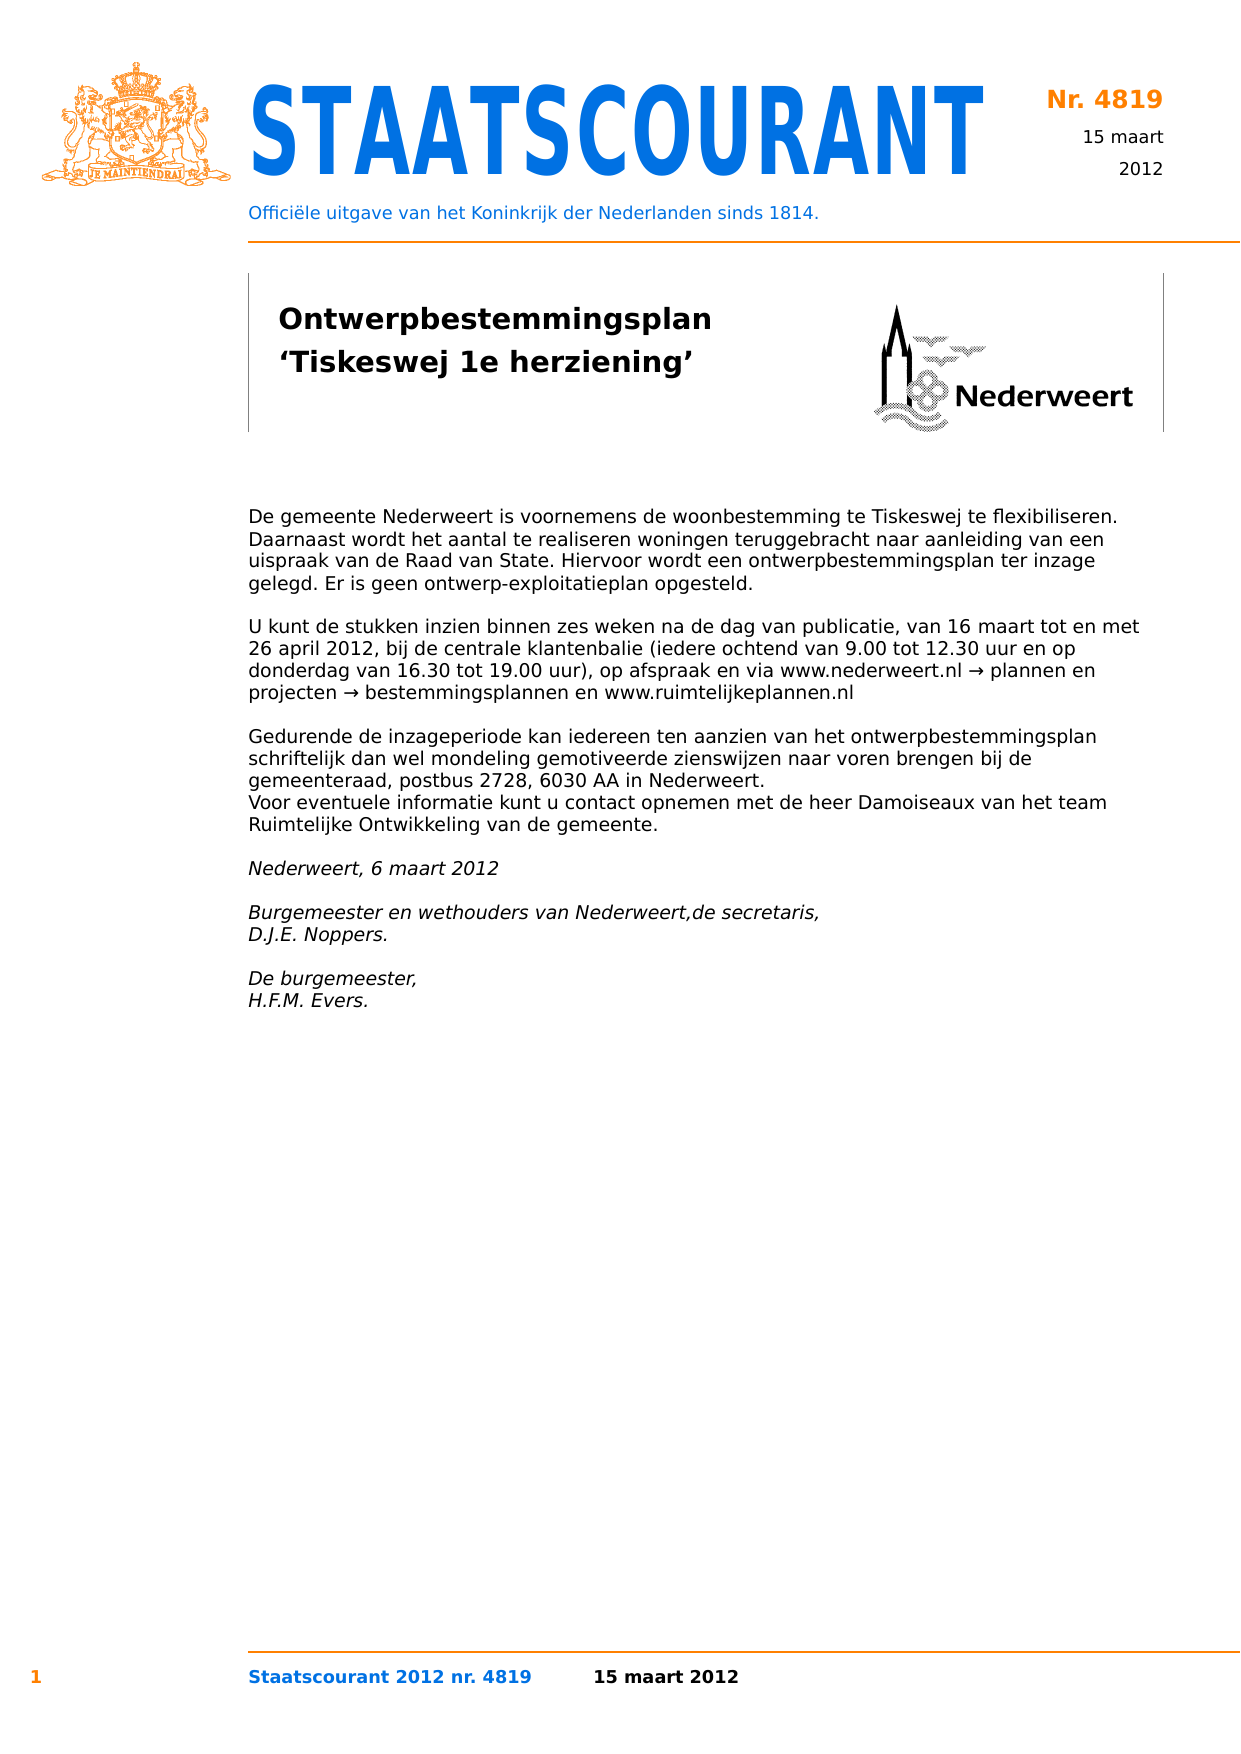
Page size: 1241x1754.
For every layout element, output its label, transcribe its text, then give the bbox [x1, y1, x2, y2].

text Burgemeester en wethouders van Nederweert,de secretaris, D.J.E. Noppers. [248, 902, 1163, 946]
table_cell 2012 [998, 153, 1240, 203]
text Gedurende de inzageperiode kan iedereen ten aanzien van het ontwerpbestemmingsplan schriftelijk dan wel mondeling gemotiveerde zienswijzen naar voren brengen bij de gemeenteraad, postbus 2728, 6030 AA in Nederweert. [248, 726, 1163, 792]
text U kunt de stukken inzien binnen zes weken na de dag van publicatie, van 16 maart tot en met 26 april 2012, bij de centrale klantenbalie (iedere ochtend van 9.00 tot 12.30 uur en op donderdag van 16.30 tot 19.00 uur), op afspraak en via www.nederweert.nl → plannen en projecten → bestemmingsplannen en www.ruimtelijkeplannen.nl [248, 616, 1163, 704]
picture [41, 62, 231, 186]
text De burgemeester, H.F.M. Evers. [248, 967, 1163, 1011]
text Voor eventuele informatie kunt u contact opnemen met de heer Damoiseaux van het team Ruimtelijke Ontwikkeling van de gemeente. [248, 792, 1163, 836]
table_cell Officiële uitgave van het Koninkrijk der Nederlanden sinds 1814. [248, 203, 1240, 241]
picture [873, 302, 1134, 433]
text De gemeente Nederweert is voornemens de woonbestemming te Tiskeswej te flexibiliseren. Daarnaast wordt het aantal te realiseren woningen teruggebracht naar aanleiding van een uispraak van de Raad van State. Hiervoor wordt een ontwerpbestemmingsplan ter inzage gelegd. Er is geen ontwerp-exploitatieplan opgesteld. [248, 506, 1163, 594]
text Nederweert, 6 maart 2012 [248, 858, 1163, 880]
table_header [25, 62, 248, 241]
table_header Nr. 4819 [998, 62, 1240, 121]
table_header STAATSCOURANT [248, 62, 998, 203]
table_cell 15 maart [998, 121, 1240, 153]
subtitle Ontwerpbestemmingsplan ‘Tiskeswej 1e herziening’ [249, 273, 1163, 432]
